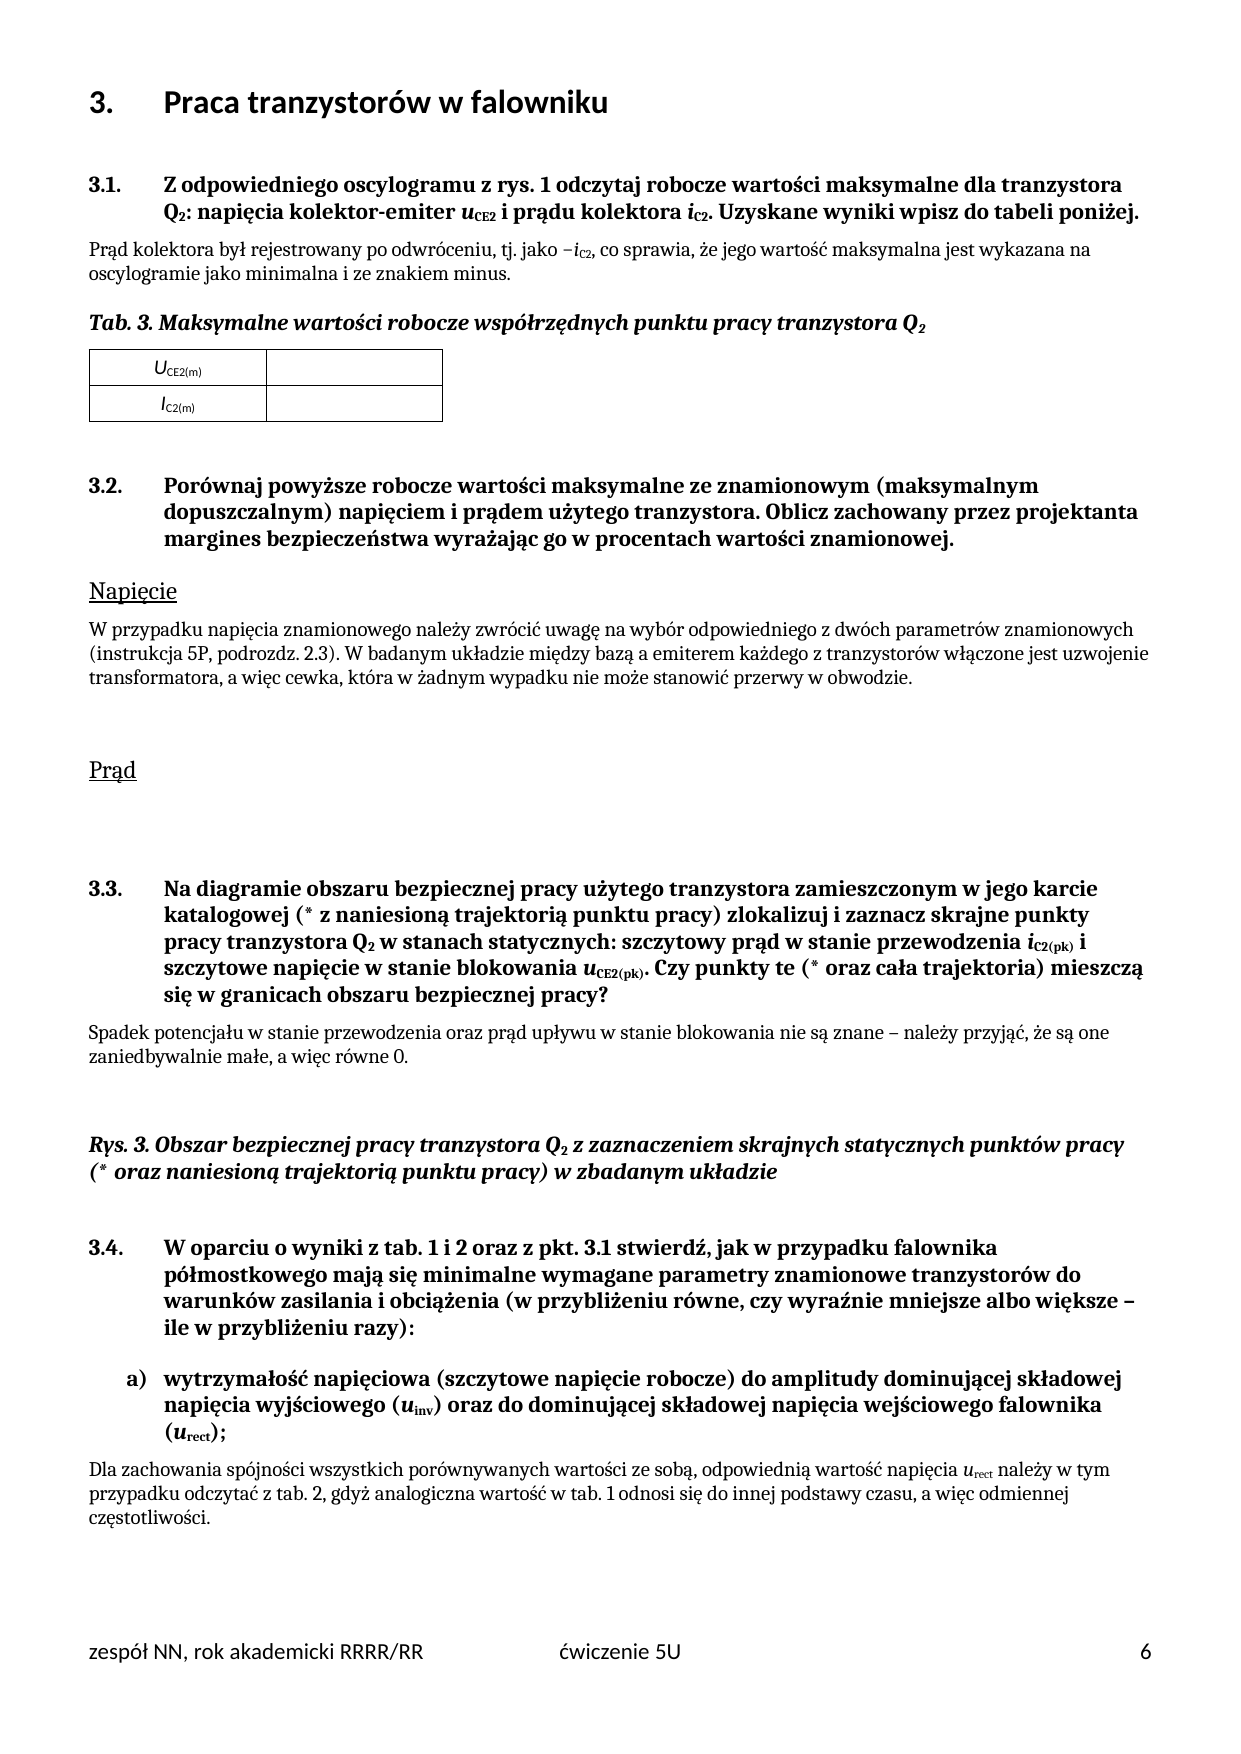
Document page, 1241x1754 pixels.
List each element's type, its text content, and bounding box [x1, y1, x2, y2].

table_cell [267, 386, 442, 421]
table_header [267, 350, 442, 385]
subtitle Z odpowiedniego oscylogramu z rys. 1 odczytaj robocze wartości maksymalne dla tranzystora Q2: napięcia kolektor-emiter uCE2 i prądu kolektora iC2. Uzyskane wyniki wpisz do tabeli poniżej. [88, 172, 1152, 225]
table_header UCE2(m) [90, 350, 266, 385]
subtitle Porównaj powyższe robocze wartości maksymalne ze znamionowym (maksymalnym dopuszczalnym) napięciem i prądem użytego tranzystora. Oblicz zachowany przez projektanta margines bezpieczeństwa wyrażając go w procentach wartości znamionowej. [88, 472, 1152, 552]
text Spadek potencjału w stanie przewodzenia oraz prąd upływu w stanie blokowania nie są znane – należy przyjąć, że są one zaniedbywalnie małe, a więc równe 0. [88, 1020, 1152, 1068]
table_cell IC2(m) [90, 386, 266, 421]
subtitle Napięcie [88, 577, 1152, 605]
subtitle wytrzymałość napięciowa (szczytowe napięcie robocze) do amplitudy dominującej składowej napięcia wyjściowego (uinv) oraz do dominującej składowej napięcia wejściowego falownika (urect); [126, 1366, 1152, 1445]
text Dla zachowania spójności wszystkich porównywanych wartości ze sobą, odpowiednią wartość napięcia urect należy w tym przypadku odczytać z tab. 2, gdyż analogiczna wartość w tab. 1 odnosi się do innej podstawy czasu, a więc odmiennej częstotliwości. [88, 1457, 1152, 1529]
subtitle Na diagramie obszaru bezpiecznej pracy użytego tranzystora zamieszczonym w jego karcie katalogowej (* z naniesioną trajektorią punktu pracy) zlokalizuj i zaznacz skrajne punkty pracy tranzystora Q2 w stanach statycznych: szczytowy prąd w stanie przewodzenia iC2(pk) i szczytowe napięcie w stanie blokowania uCE2(pk). Czy punkty te (* oraz cała trajektoria) mieszczą się w granicach obszaru bezpiecznej pracy? [88, 876, 1152, 1008]
subtitle Praca tranzystorów w falowniku [88, 88, 1152, 122]
subtitle Prąd [88, 756, 1152, 784]
text W przypadku napięcia znamionowego należy zwrócić uwagę na wybór odpowiedniego z dwóch parametrów znamionowych (instrukcja 5P, podrozdz. 2.3). W badanym układzie między bazą a emiterem każdego z tranzystorów włączone jest uzwojenie transformatora, a więc cewka, która w żadnym wypadku nie może stanowić przerwy w obwodzie. [88, 618, 1152, 689]
subtitle W oparciu o wyniki z tab. 1 i 2 oraz z pkt. 3.1 stwierdź, jak w przypadku falownika półmostkowego mają się minimalne wymagane parametry znamionowe tranzystorów do warunków zasilania i obciążenia (w przybliżeniu równe, czy wyraźnie mniejsze albo większe – ile w przybliżeniu razy): [88, 1235, 1152, 1341]
text Tab. 3. Maksymalne wartości robocze współrzędnych punktu pracy tranzystora Q2 [88, 310, 1152, 336]
text Prąd kolektora był rejestrowany po odwróceniu, tj. jako −iC2, co sprawia, że jego wartość maksymalna jest wykazana na oscylogramie jako minimalna i ze znakiem minus. [88, 237, 1152, 285]
text Rys. 3. Obszar bezpiecznej pracy tranzystora Q2 z zaznaczeniem skrajnych statycznych punktów pracy (* oraz naniesioną trajektorią punktu pracy) w zbadanym układzie [88, 1132, 1152, 1185]
